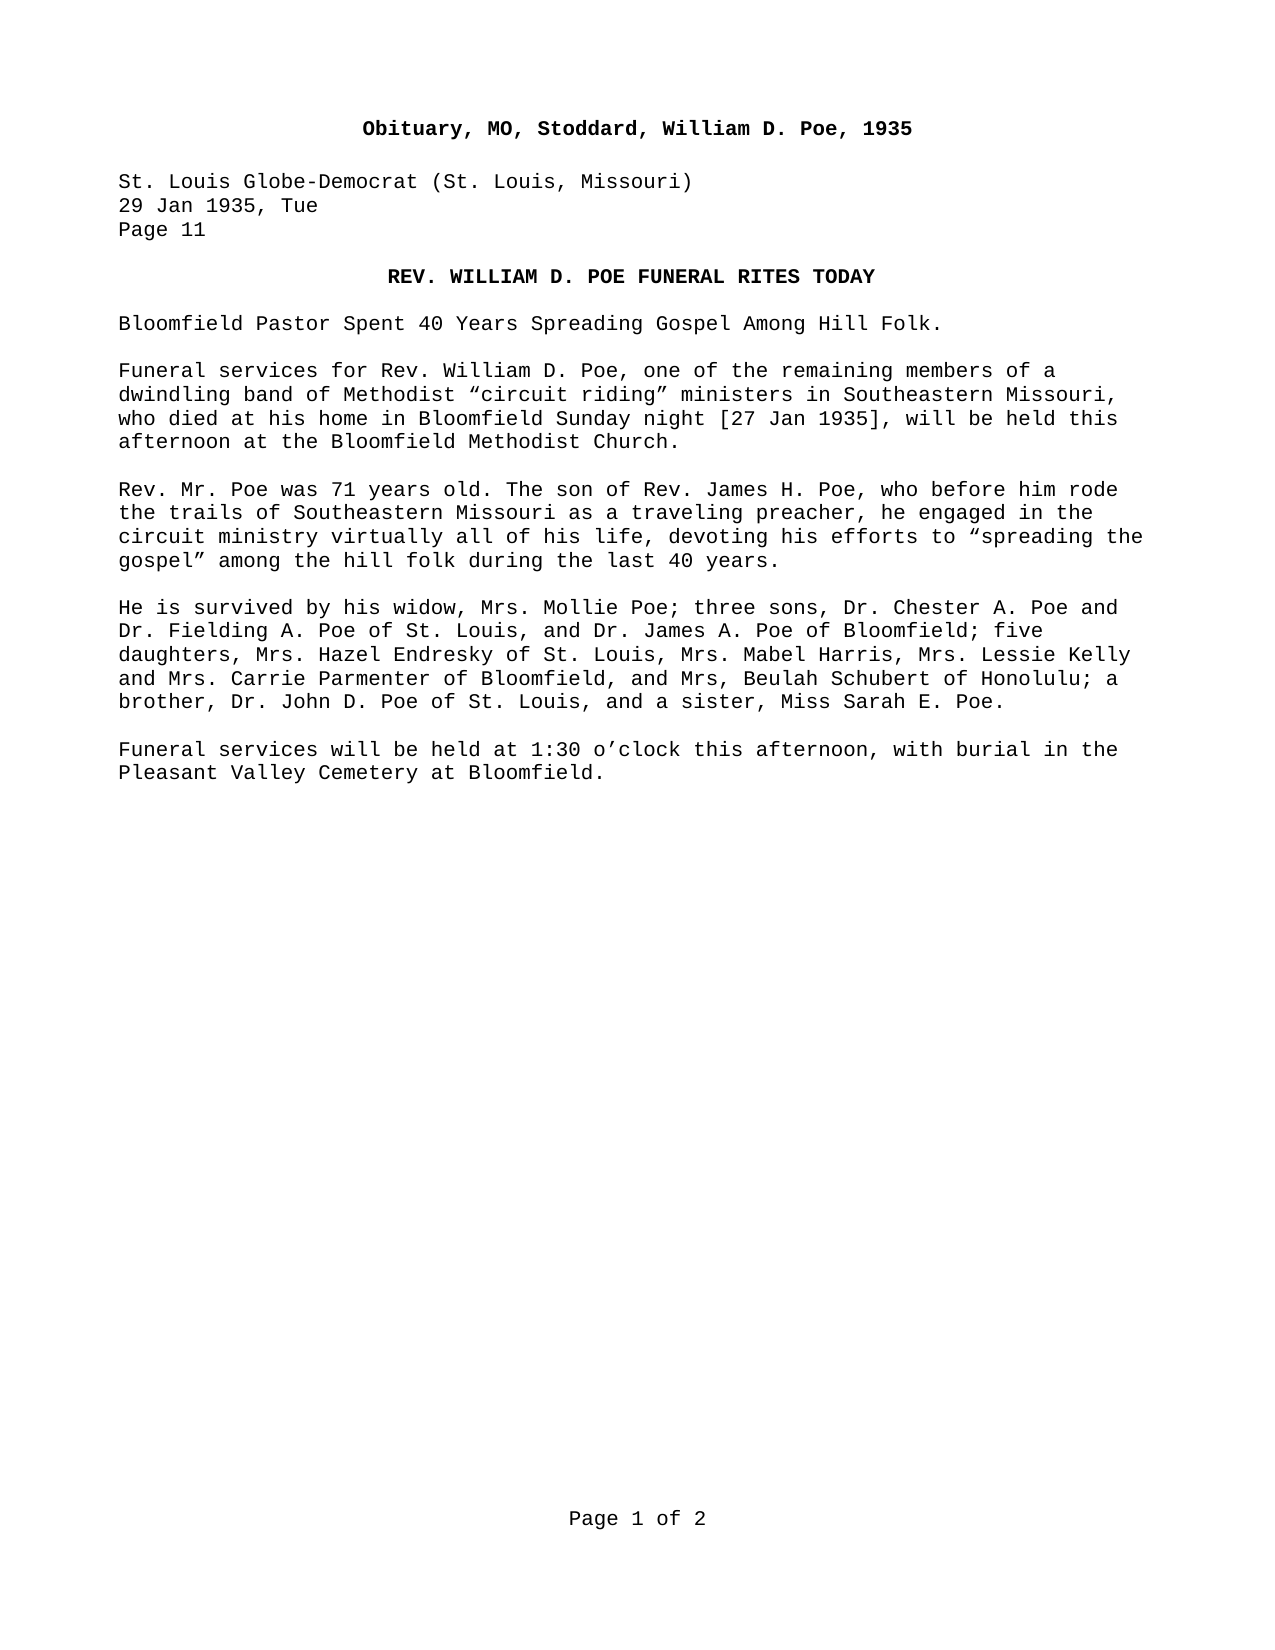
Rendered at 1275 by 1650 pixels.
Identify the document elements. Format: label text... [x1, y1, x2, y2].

text St. Louis Globe-Democrat (St. Louis, Missouri) [118, 171, 1157, 195]
text REV. WILLIAM D. POE FUNERAL RITES TODAY [118, 266, 1157, 289]
text Rev. Mr. Poe was 71 years old. The son of Rev. James H. Poe, who before him rode the trails of Southeastern Missouri as a traveling preacher, he engaged in the circuit ministry virtually all of his life, devoting his efforts to “spreading the gospel” among the hill folk during the last 40 years. [118, 479, 1157, 573]
text Page 11 [118, 218, 1157, 242]
text 29 Jan 1935, Tue [118, 195, 1157, 218]
text Funeral services will be held at 1:30 o’clock this afternoon, with burial in the Pleasant Valley Cemetery at Bloomfield. [118, 739, 1157, 786]
text Bloomfield Pastor Spent 40 Years Spreading Gospel Among Hill Folk. [118, 313, 1157, 337]
text He is survived by his widow, Mrs. Mollie Poe; three sons, Dr. Chester A. Poe and Dr. Fielding A. Poe of St. Louis, and Dr. James A. Poe of Bloomfield; five daughters, Mrs. Hazel Endresky of St. Louis, Mrs. Mabel Harris, Mrs. Lessie Kelly and Mrs. Carrie Parmenter of Bloomfield, and Mrs, Beulah Schubert of Honolulu; a brother, Dr. John D. Poe of St. Louis, and a sister, Miss Sarah E. Poe. [118, 597, 1157, 715]
text Funeral services for Rev. William D. Poe, one of the remaining members of a dwindling band of Methodist “circuit riding” ministers in Southeastern Missouri, who died at his home in Bloomfield Sunday night [27 Jan 1935], will be held this afternoon at the Bloomfield Methodist Church. [118, 360, 1157, 455]
